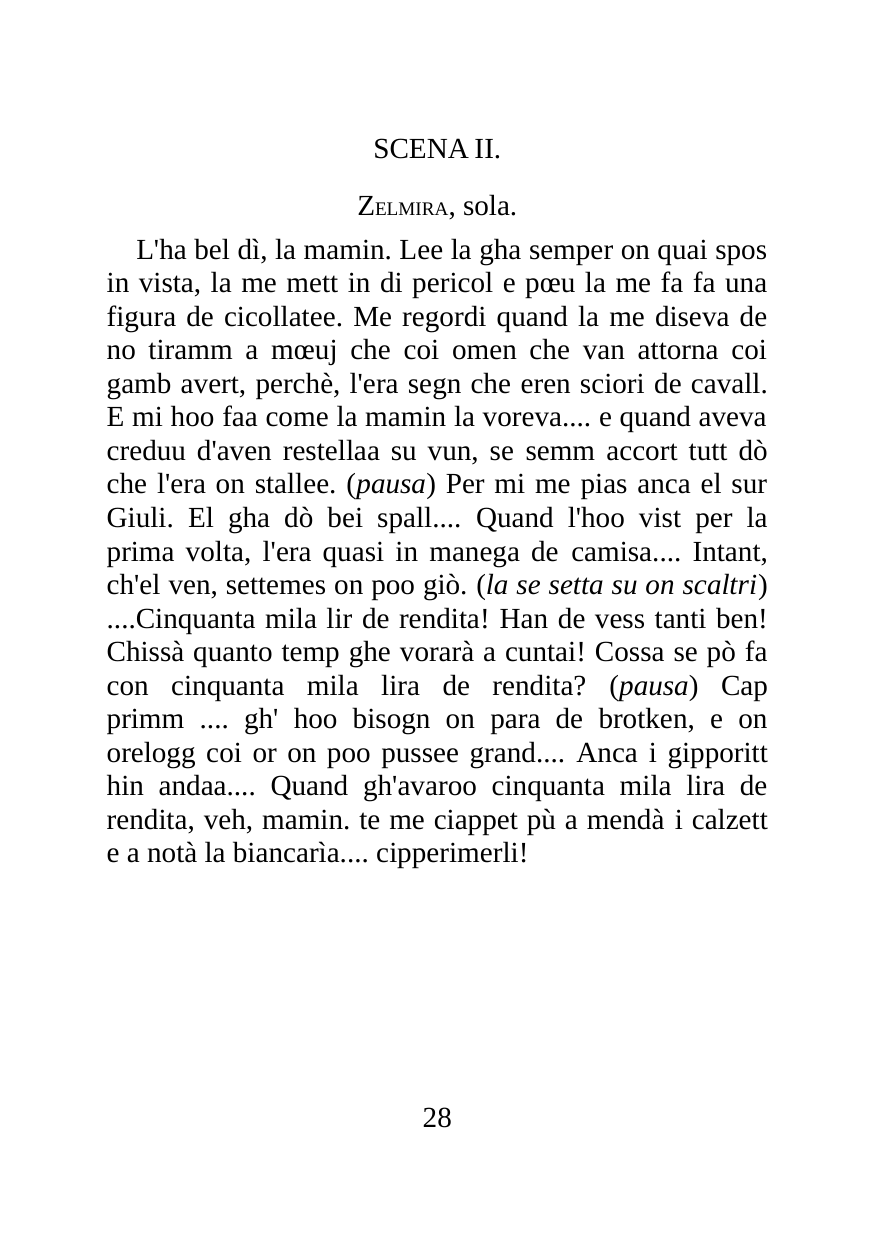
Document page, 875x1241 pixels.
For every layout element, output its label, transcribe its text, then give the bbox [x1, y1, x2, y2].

text Zelmira, sola. [106, 188, 768, 221]
subtitle SCENA II. [106, 131, 768, 165]
text L'ha bel dì, la mamin. Lee la gha semper on quai spos in vista, la me mett in di pericol e pœu la me fa fa una figura de cicollatee. Me regordi quand la me diseva de no tiramm a mœuj che coi omen che van attorna coi gamb avert, perchè, l'era segn che eren sciori de cavall. E mi hoo faa come la mamin la voreva.... e quand aveva creduu d'aven restellaa su vun, se semm accort tutt dò che l'era on stallee. (pausa) Per mi me pias anca el sur Giuli. El gha dò bei spall.... Quand l'hoo vist per la prima volta, l'era quasi in manega de camisa.... Intant, ch'el ven, settemes on poo giò. (la se setta su on scaltri) ....Cinquanta mila lir de rendita! Han de vess tanti ben! Chissà quanto temp ghe vorarà a cuntai! Cossa se pò fa con cinquanta mila lira de rendita? (pausa) Cap primm .... gh' hoo bisogn on para de brotken, e on orelogg coi or on poo pussee grand.... Anca i gipporitt hin andaa.... Quand gh'avaroo cinquanta mila lira de rendita, veh, mamin. te me ciappet pù a mendà i calzett e a notà la biancarìa.... cipperimerli! [106, 232, 768, 869]
